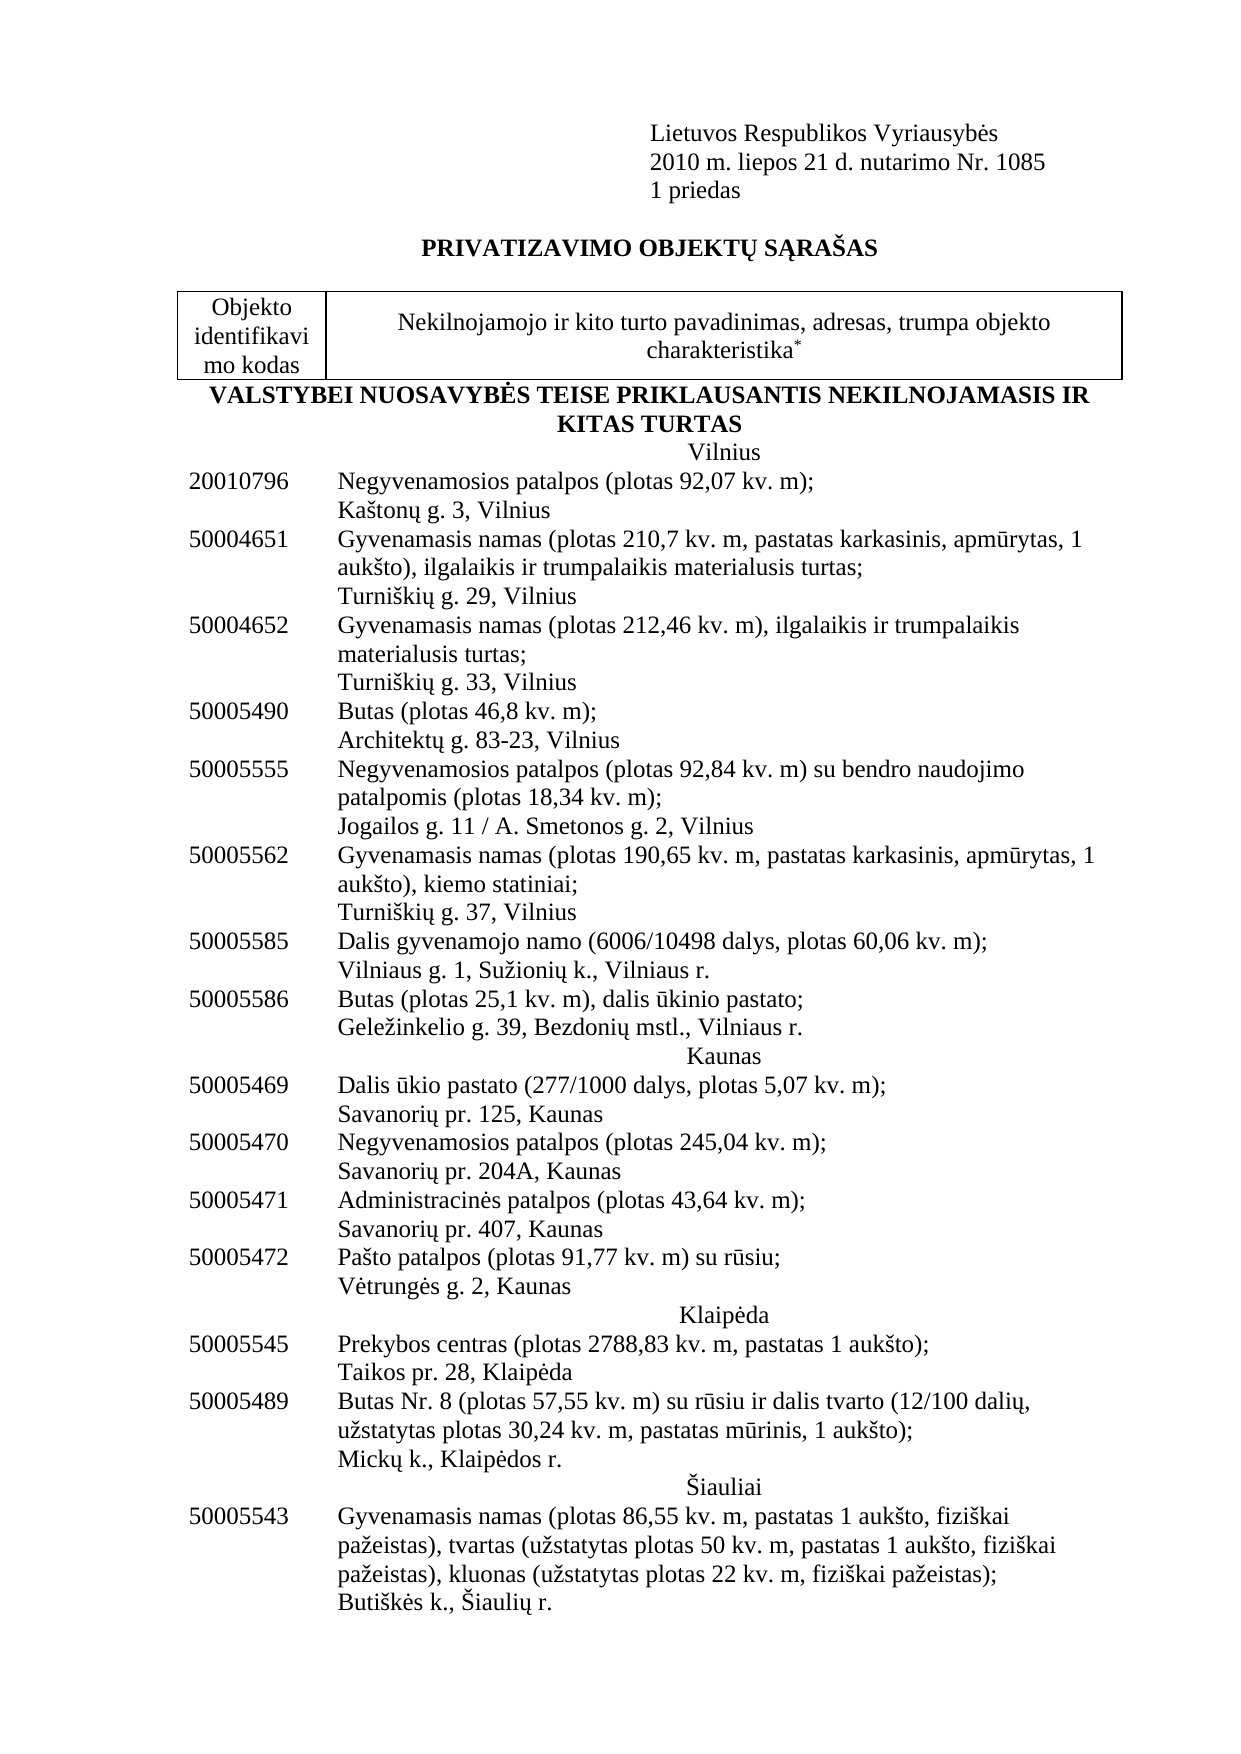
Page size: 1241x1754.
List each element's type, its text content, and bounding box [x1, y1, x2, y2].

table_cell Kaunas [326, 1041, 1122, 1070]
table_cell Gyvenamasis namas (plotas 86,55 kv. m, pastatas 1 aukšto, fiziškai pažeistas), tvartas (užstatytas plotas 50 kv. m, pastatas 1 aukšto, fiziškai pažeistas), kluonas (užstatytas plotas 22 kv. m, fiziškai pažeistas); Butiškės k., Šiaulių r. [326, 1501, 1122, 1616]
table_cell Prekybos centras (plotas 2788,83 kv. m, pastatas 1 aukšto); Taikos pr. 28, Klaipėda [326, 1329, 1122, 1386]
table_cell 20010796 [177, 466, 326, 524]
table_cell 50005489 [177, 1386, 326, 1472]
table_cell [177, 438, 326, 466]
table_header Nekilnojamojo ir kito turto pavadinimas, adresas, trumpa objekto charakteristika* [327, 292, 1121, 378]
table_cell 50004651 [177, 524, 326, 610]
table_cell 50005585 [177, 926, 326, 984]
table_cell Gyvenamasis namas (plotas 212,46 kv. m), ilgalaikis ir trumpalaikis materialusis turtas; Turniškių g. 33, Vilnius [326, 610, 1122, 696]
table_cell Negyvenamosios patalpos (plotas 92,84 kv. m) su bendro naudojimo patalpomis (plotas 18,34 kv. m); Jogailos g. 11 / A. Smetonos g. 2, Vilnius [326, 754, 1122, 840]
table_cell 50005586 [177, 984, 326, 1041]
table_cell Vilnius [326, 438, 1122, 466]
table_cell Administracinės patalpos (plotas 43,64 kv. m); Savanorių pr. 407, Kaunas [326, 1185, 1122, 1242]
table_cell 50005562 [177, 840, 326, 926]
text Lietuvos Respublikos Vyriausybės [650, 118, 1122, 147]
table_cell 50005555 [177, 754, 326, 840]
table_cell [177, 1473, 326, 1501]
table_cell 50005490 [177, 696, 326, 754]
table_cell Butas Nr. 8 (plotas 57,55 kv. m) su rūsiu ir dalis tvarto (12/100 dalių, užstatytas plotas 30,24 kv. m, pastatas mūrinis, 1 aukšto); Mickų k., Klaipėdos r. [326, 1386, 1122, 1472]
table_cell 50005545 [177, 1329, 326, 1386]
text PRIVATIZAVIMO OBJEKTŲ SĄRAŠAS [177, 233, 1122, 262]
table_cell 50005543 [177, 1501, 326, 1616]
table_cell Butas (plotas 25,1 kv. m), dalis ūkinio pastato; Geležinkelio g. 39, Bezdonių mstl., Vilniaus r. [326, 984, 1122, 1041]
table_cell Gyvenamasis namas (plotas 210,7 kv. m, pastatas karkasinis, apmūrytas, 1 aukšto), ilgalaikis ir trumpalaikis materialusis turtas; Turniškių g. 29, Vilnius [326, 524, 1122, 610]
table_cell 50005471 [177, 1185, 326, 1242]
table_cell VALSTYBEI NUOSAVYBĖS TEISE PRIKLAUSANTIS NEKILNOJAMASIS IR KITAS TURTAS [177, 380, 1122, 437]
table_cell Butas (plotas 46,8 kv. m); Architektų g. 83-23, Vilnius [326, 696, 1122, 754]
text 1 priedas [649, 176, 1122, 204]
table_cell [177, 1041, 326, 1070]
table_cell 50005472 [177, 1243, 326, 1300]
table_header Objekto identifikavimo kodas [178, 292, 325, 378]
table_cell Gyvenamasis namas (plotas 190,65 kv. m, pastatas karkasinis, apmūrytas, 1 aukšto), kiemo statiniai; Turniškių g. 37, Vilnius [326, 840, 1122, 926]
table_cell Šiauliai [326, 1473, 1122, 1501]
table_cell [177, 1300, 326, 1329]
table_cell Dalis gyvenamojo namo (6006/10498 dalys, plotas 60,06 kv. m); Vilniaus g. 1, Sužionių k., Vilniaus r. [326, 926, 1122, 984]
table_cell Pašto patalpos (plotas 91,77 kv. m) su rūsiu; Vėtrungės g. 2, Kaunas [326, 1243, 1122, 1300]
table_cell Negyvenamosios patalpos (plotas 245,04 kv. m); Savanorių pr. 204A, Kaunas [326, 1128, 1122, 1185]
table_cell 50005469 [177, 1070, 326, 1127]
table_cell Negyvenamosios patalpos (plotas 92,07 kv. m); Kaštonų g. 3, Vilnius [326, 466, 1122, 524]
table_cell Dalis ūkio pastato (277/1000 dalys, plotas 5,07 kv. m); Savanorių pr. 125, Kaunas [326, 1070, 1122, 1127]
text 2010 m. liepos 21 d. nutarimo Nr. 1085 [649, 147, 1122, 176]
table_cell Klaipėda [326, 1300, 1122, 1329]
table_cell 50004652 [177, 610, 326, 696]
table_cell 50005470 [177, 1128, 326, 1185]
